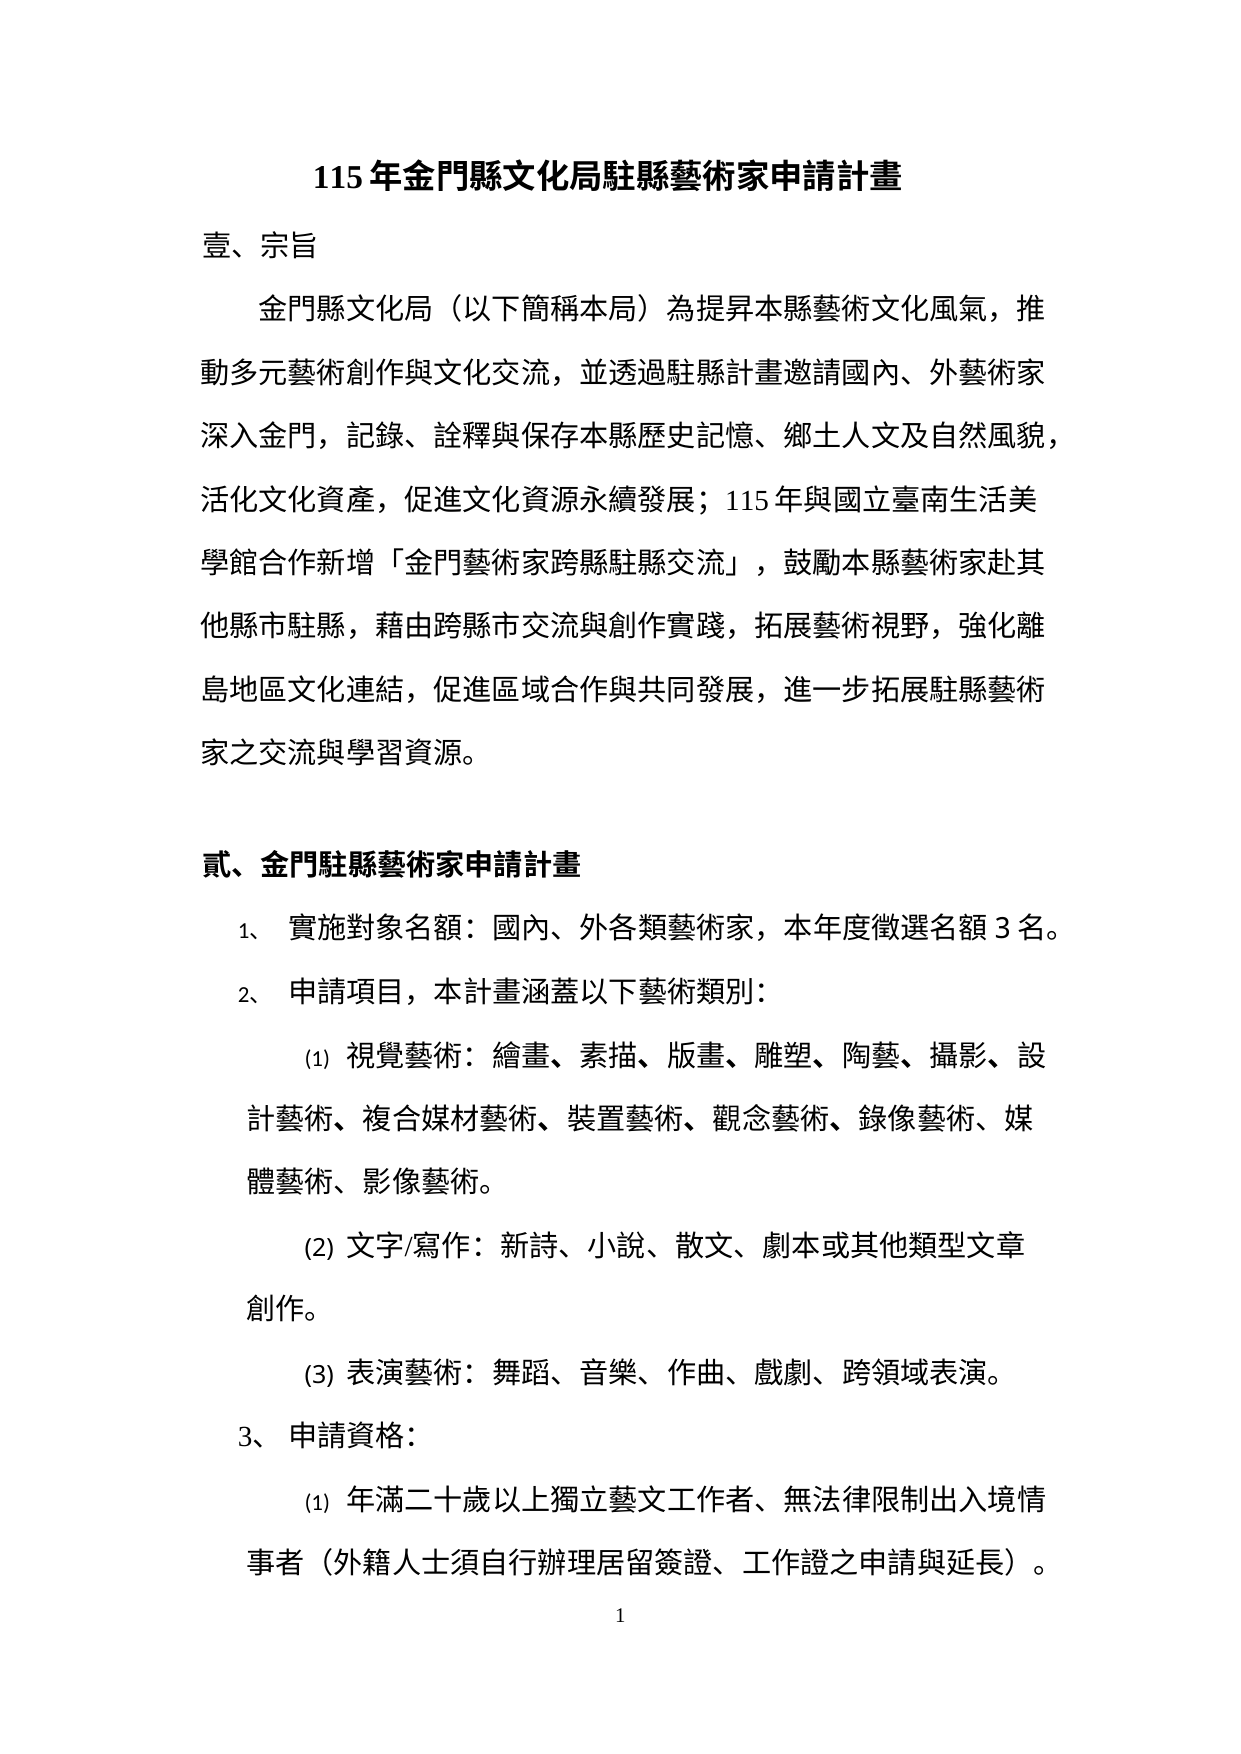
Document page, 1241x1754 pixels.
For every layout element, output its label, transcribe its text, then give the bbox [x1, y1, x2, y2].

list 申請項目，本計畫涵蓋以下藝術類別： [238, 969, 1053, 1011]
list 申請資格： [238, 1413, 1053, 1455]
list 實施對象名額：國內、外各類藝術家，本年度徵選名額3名。 [238, 905, 1053, 947]
list 表演藝術：舞蹈、音樂、作曲、戲劇、跨領域表演。 [246, 1349, 1053, 1392]
list 貳、金門駐縣藝術家申請計畫 [202, 842, 1053, 884]
list 金門縣文化局（以下簡稱本局）為提昇本縣藝術文化風氣，推動多元藝術創作與文化交流，並透過駐縣計畫邀請國內、外藝術家深入金門，記錄、詮釋與保存本縣歷史記憶、鄉土人文及自然風貌，活化文化資產，促進文化資源永續發展；115年與國立臺南生活美學館合作新增「金門藝術家跨縣駐縣交流」，鼓勵本縣藝術家赴其他縣市駐縣，藉由跨縣市交流與創作實踐，拓展藝術視野，強化離島地區文化連結，促進區域合作與共同發展，進一步拓展駐縣藝術家之交流與學習資源。 [200, 286, 1053, 772]
list 文字/寫作：新詩、小說、散文、劇本或其他類型文章創作。 [246, 1222, 1053, 1328]
list 壹、宗旨 [202, 222, 1053, 264]
text 115年金門縣文化局駐縣藝術家申請計畫 [246, 150, 1053, 198]
list 視覺藝術：繪畫、素描、版畫、雕塑、陶藝、攝影、設計藝術、複合媒材藝術、裝置藝術、觀念藝術、錄像藝術、媒體藝術、影像藝術。 [246, 1032, 1053, 1201]
list 年滿二十歲以上獨立藝文工作者、無法律限制出入境情事者（外籍人士須自行辦理居留簽證、工作證之申請與延長）。 [246, 1476, 1053, 1582]
